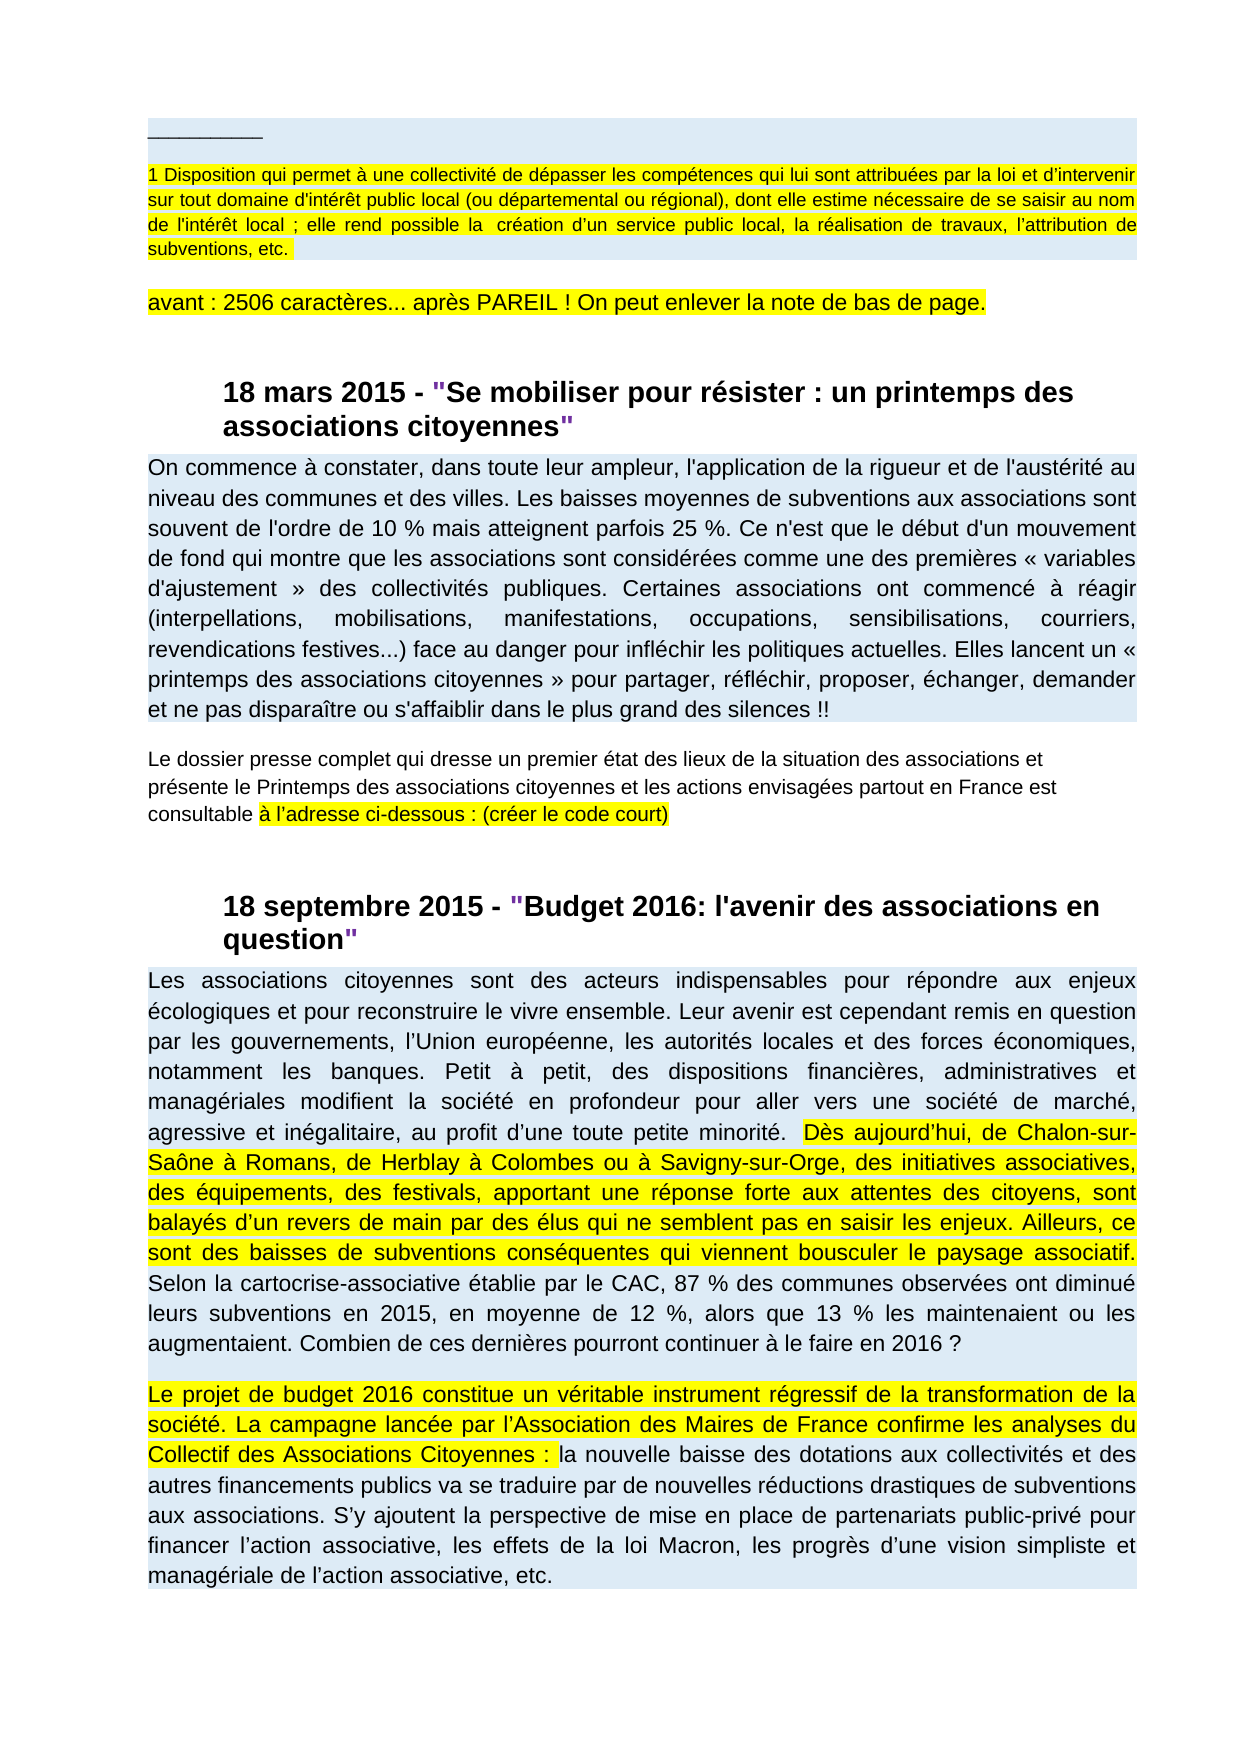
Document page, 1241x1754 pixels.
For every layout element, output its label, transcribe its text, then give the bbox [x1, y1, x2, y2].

text Le dossier presse complet qui dresse un premier état des lieux de la situation des associations et présente le Printemps des associations citoyennes et les actions envisagées partout en France est consultable à l’adresse ci-dessous : (créer le code court) [148, 747, 1074, 826]
subtitle 18 septembre 2015 - "Budget 2016: l'avenir des associations en question" [185, 889, 1137, 956]
text Les associations citoyennes sont des acteurs indispensables pour répondre aux enjeux écologiques et pour reconstruire le vivre ensemble. Leur avenir est cependant remis en question par les gouvernements, l’Union européenne, les autorités locales et des forces économiques, notamment les banques. Petit à petit, des dispositions financières, administratives et managériales modifient la société en profondeur pour aller vers une société de marché, agressive et inégalitaire, au profit d’une toute petite minorité. Dès aujourd’hui, de Chalon-sur-Saône à Romans, de Herblay à Colombes ou à Savigny-sur-Orge, des initiatives associatives, des équipements, des festivals, apportant une réponse forte aux attentes des citoyens, sont balayés d’un revers de main par des élus qui ne semblent pas en saisir les enjeux. Ailleurs, ce sont des baisses de subventions conséquentes qui viennent bousculer le paysage associatif. Selon la cartocrise-associative établie par le CAC, 87 % des communes observées ont diminué leurs subventions en 2015, en moyenne de 12 %, alors que 13 % les maintenaient ou les augmentaient. Combien de ces dernières pourront continuer à le faire en 2016 ? [148, 967, 1137, 1356]
subtitle 18 mars 2015 - "Se mobiliser pour résister : un printemps des associations citoyennes" [185, 376, 1137, 443]
text On commence à constater, dans toute leur ampleur, l'application de la rigueur et de l'austérité au niveau des communes et des villes. Les baisses moyennes de subventions aux associations sont souvent de l'ordre de 10 % mais atteignent parfois 25 %. Ce n'est que le début d'un mouvement de fond qui montre que les associations sont considérées comme une des premières « variables d'ajustement » des collectivités publiques. Certaines associations ont commencé à réagir (interpellations, mobilisations, manifestations, occupations, sensibilisations, courriers, revendications festives...) face au danger pour infléchir les politiques actuelles. Elles lancent un « printemps des associations citoyennes » pour partager, réfléchir, proposer, échanger, demander et ne pas disparaître ou s'affaiblir dans le plus grand des silences !! [148, 454, 1137, 722]
text Le projet de budget 2016 constitue un véritable instrument régressif de la transformation de la société. La campagne lancée par l’Association des Maires de France confirme les analyses du Collectif des Associations Citoyennes : la nouvelle baisse des dotations aux collectivités et des autres financements publics va se traduire par de nouvelles réductions drastiques de subventions aux associations. S’y ajoutent la perspective de mise en place de partenariats public-privé pour financer l’action associative, les effets de la loi Macron, les progrès d’une vision simpliste et managériale de l’action associative, etc. [148, 1381, 1137, 1589]
text 1 Disposition qui permet à une collectivité de dépasser les compétences qui lui sont attribuées par la loi et d’intervenir sur tout domaine d'intérêt public local (ou départemental ou régional), dont elle estime nécessaire de se saisir au nom de l'intérêt local ; elle rend possible la création d’un service public local, la réalisation de travaux, l’attribution de subventions, etc. [148, 164, 1137, 260]
text avant : 2506 caractères... après PAREIL ! On peut enlever la note de bas de page. [148, 284, 1137, 316]
text ___________ [148, 118, 1137, 140]
